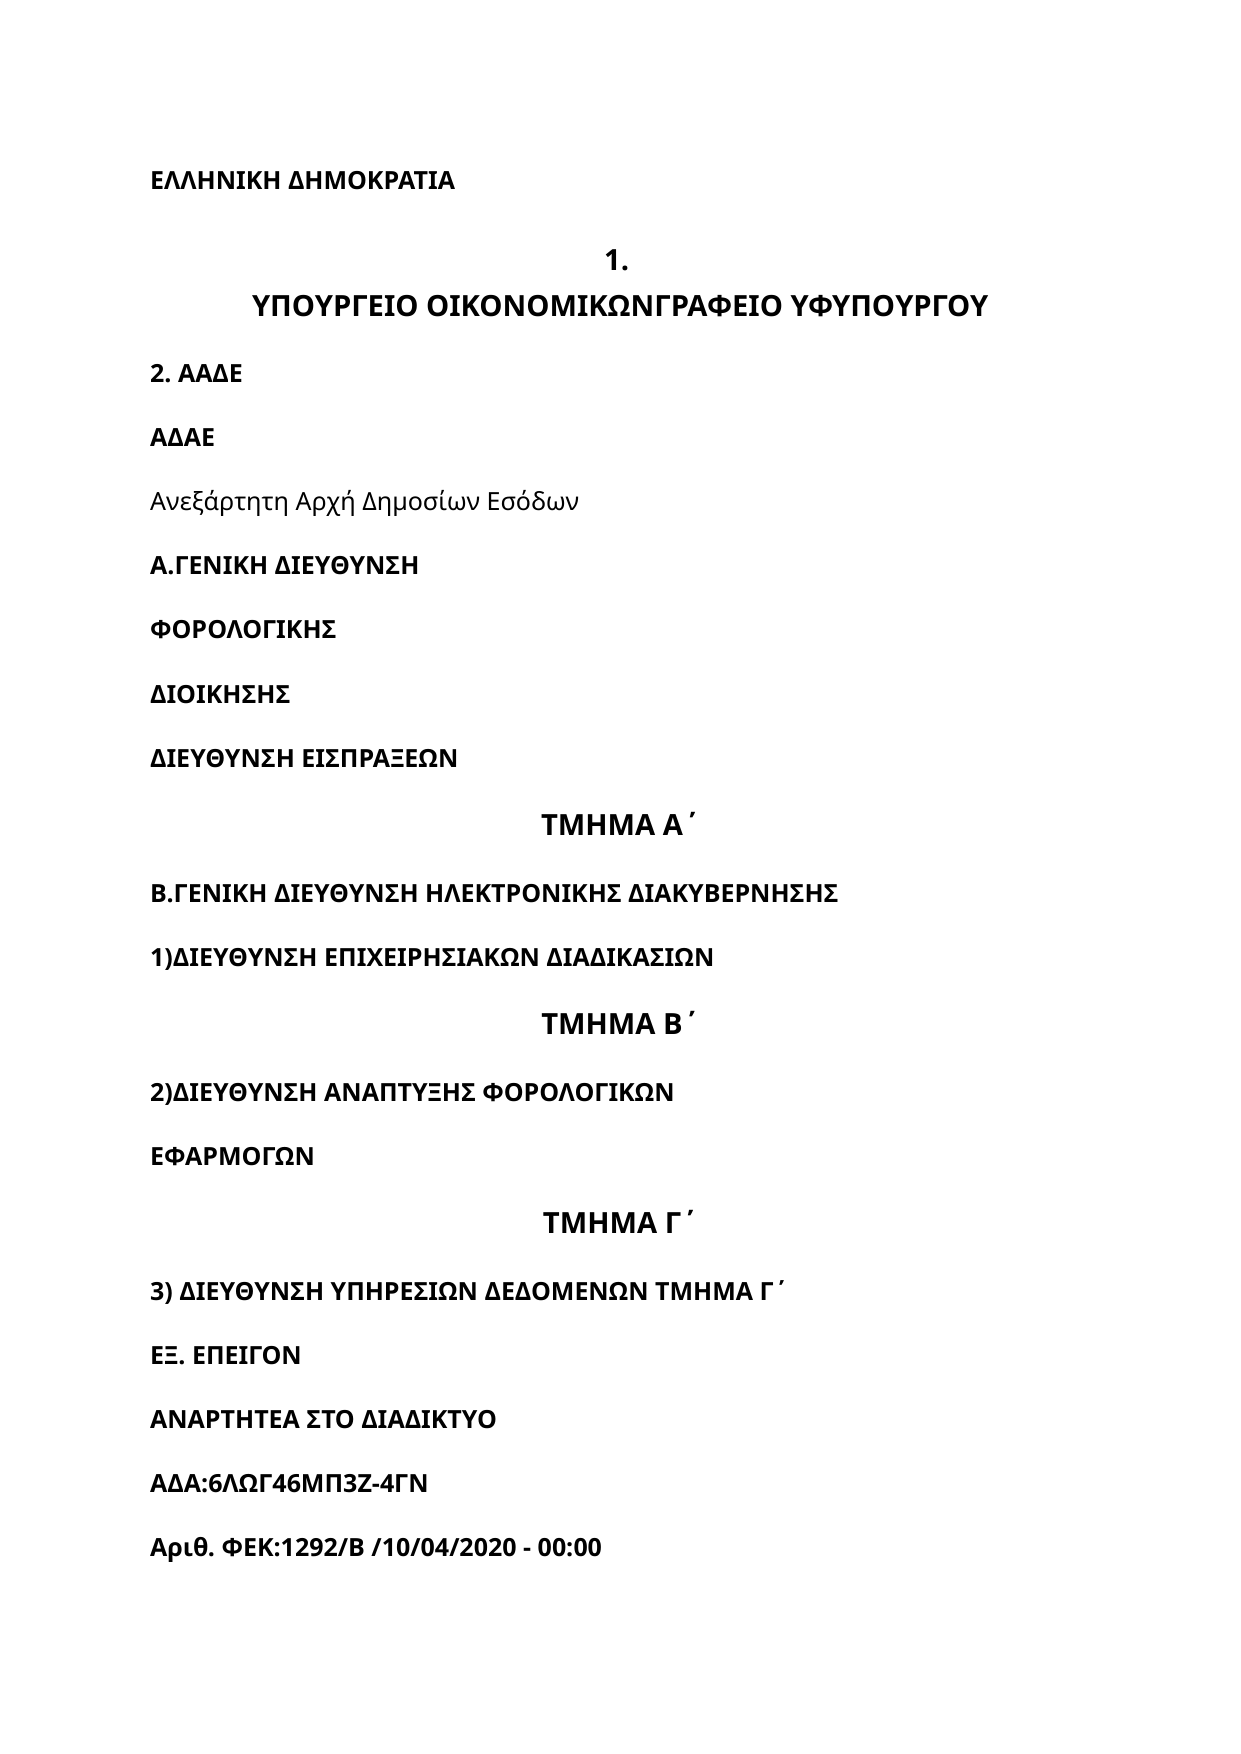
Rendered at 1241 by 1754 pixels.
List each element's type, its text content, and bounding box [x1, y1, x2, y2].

text 1)ΔΙΕΥΘΥΝΣΗ ΕΠΙΧΕΙΡΗΣΙΑΚΩΝ ΔΙΑΔΙΚΑΣΙΩΝ [150, 939, 1090, 973]
text Β.ΓΕΝΙΚΗ ΔΙΕΥΘΥΝΣΗ ΗΛΕΚΤΡΟΝΙΚΗΣ ΔΙΑΚΥΒΕΡΝΗΣΗΣ [150, 875, 1090, 909]
text ΔΙΟΙΚΗΣΗΣ [150, 676, 1090, 710]
text ΔΙΕΥΘΥΝΣΗ ΕΙΣΠΡΑΞΕΩΝ [150, 740, 1090, 774]
subtitle ΤΜΗΜΑ Β΄ [150, 1003, 1090, 1043]
text 2)ΔΙΕΥΘΥΝΣΗ ΑΝΑΠΤΥΞΗΣ ΦΟΡΟΛΟΓΙΚΩΝ [150, 1074, 1090, 1108]
text ΕΞ. ΕΠΕΙΓΟΝ [150, 1337, 1090, 1371]
subtitle ΤΜΗΜΑ Γ΄ [150, 1202, 1090, 1242]
text 1. ΥΠΟΥΡΓΕΙΟ ΟΙΚΟΝΟΜΙΚΩΝΓΡΑΦΕΙΟ ΥΦΥΠOΥΡΓΟΥ [150, 239, 1090, 324]
text ΑΔΑΕ [150, 419, 1090, 454]
text ΑΔΑ:6ΛΩΓ46ΜΠ3Ζ-4ΓΝ [150, 1466, 1090, 1500]
text ΦΟΡΟΛΟΓΙΚΗΣ [150, 612, 1090, 646]
text ΑΝΑΡΤΗΤΕΑ ΣΤΟ ΔΙΑΔΙΚΤΥΟ [150, 1401, 1090, 1436]
subtitle ΤΜΗΜΑ Α΄ [150, 804, 1090, 844]
text Α.ΓΕΝΙΚΗ ΔΙΕΥΘΥΝΣΗ [150, 548, 1090, 582]
text 3) ΔΙΕΥΘΥΝΣΗ ΥΠΗΡΕΣΙΩΝ ΔΕΔΟΜΕΝΩΝ ΤΜΗΜΑ Γ΄ [150, 1273, 1090, 1307]
text ΕΦΑΡΜΟΓΩΝ [150, 1138, 1090, 1172]
title ΕΛΛΗΝΙΚΗ ΔΗΜΟΚΡΑΤΙΑ [150, 162, 1090, 197]
text Ανεξάρτητη Αρχή Δημοσίων Εσόδων [150, 484, 1090, 518]
text Αριθ. ΦΕΚ:1292/Β /10/04/2020 - 00:00 [150, 1530, 1090, 1564]
text 2. ΑΑΔΕ [150, 355, 1090, 389]
